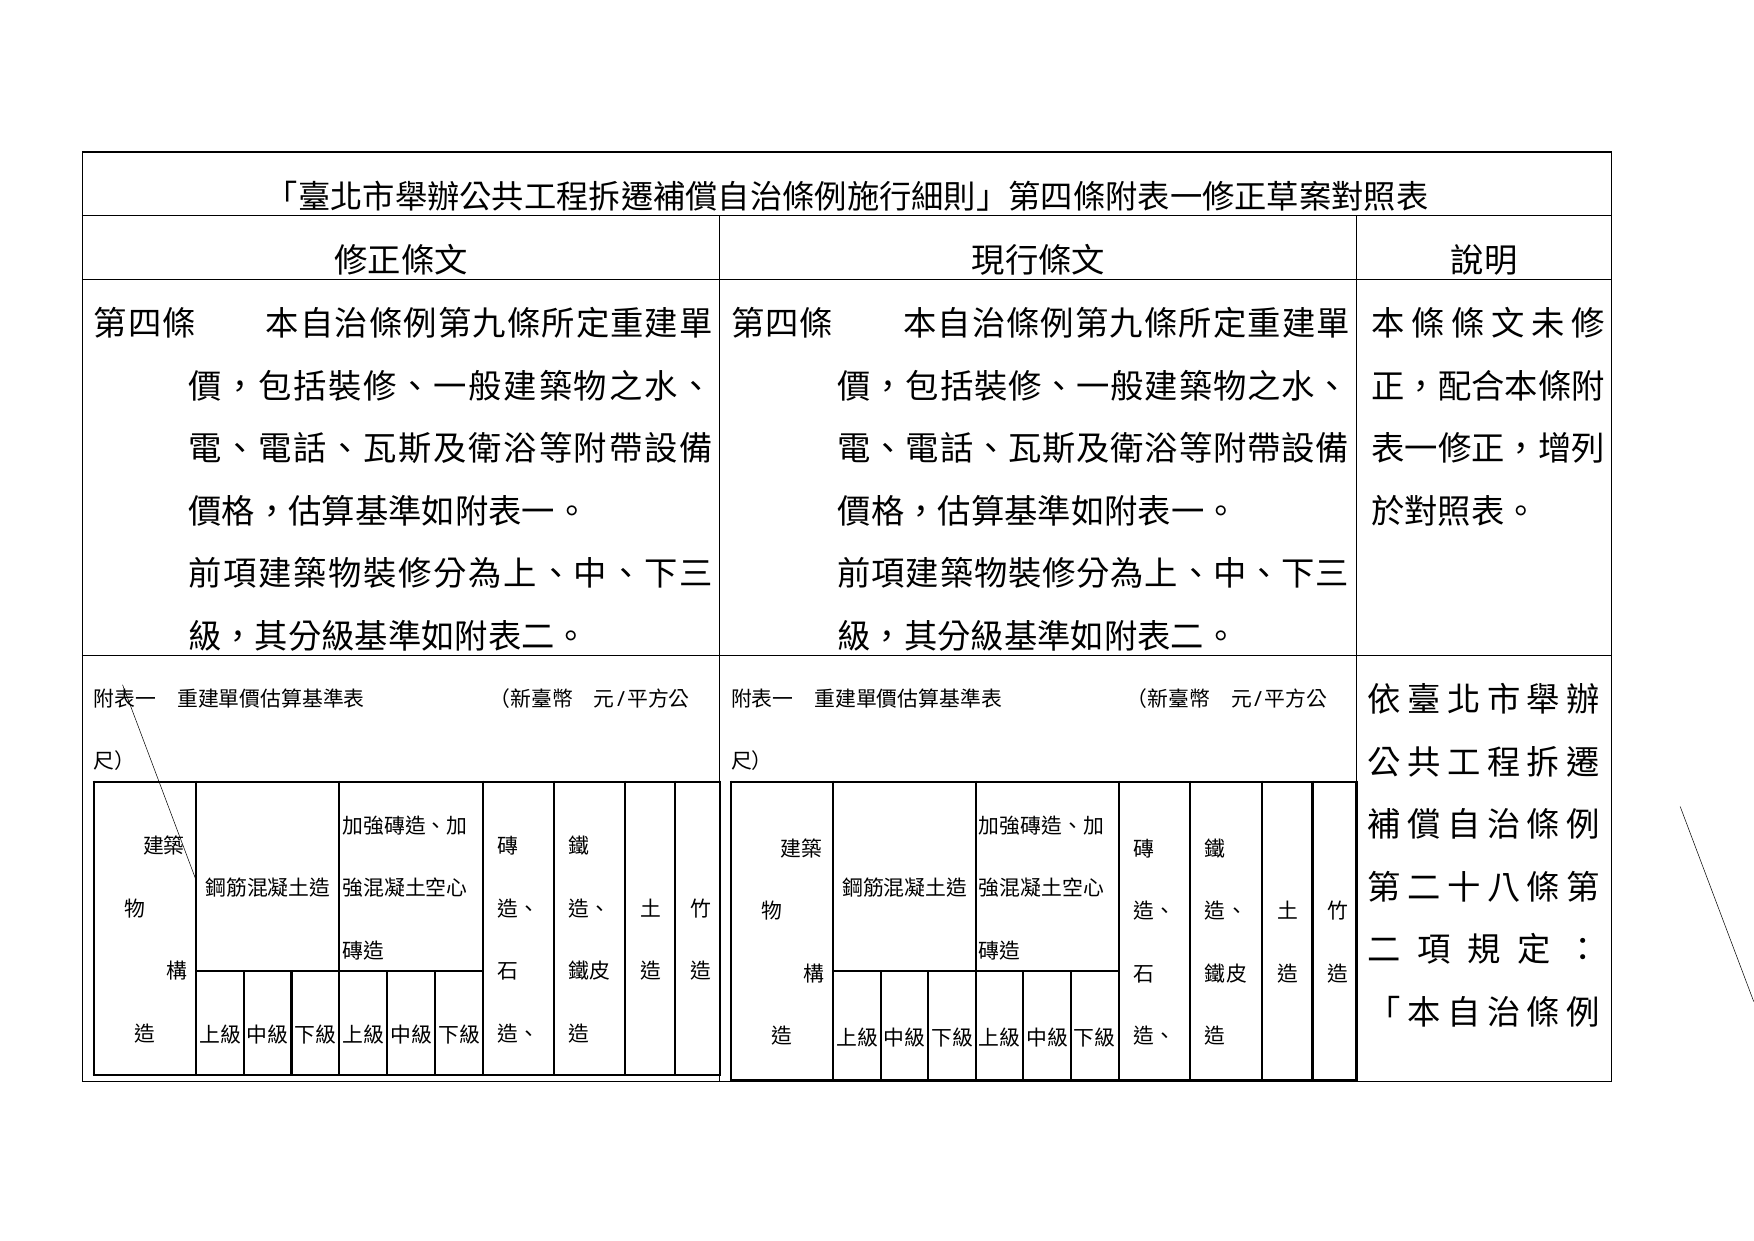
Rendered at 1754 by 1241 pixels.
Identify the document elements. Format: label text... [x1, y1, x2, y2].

table_header 建築物 構造 重建 單價 樓層數 [95, 783, 195, 1074]
table_header 建築物 構造 重建 單價 樓層數 [732, 783, 832, 1079]
table_header 建築物 構造 重建 單價 樓層數 [161, 783, 195, 873]
table_header 土造 [626, 783, 674, 1074]
table_header 土造 [1263, 783, 1311, 1079]
table_cell 中級 [882, 972, 927, 1079]
table_header 竹造 [1314, 783, 1355, 1079]
table_header 加強磚造、加強混凝土空心磚造 [340, 783, 482, 970]
table_cell 上級 [197, 972, 243, 1074]
table_cell 現行條文 [720, 216, 1356, 278]
table_header 磚造、石造、 [484, 783, 553, 1074]
table_cell 附表一 重建單價估算基準表 （新臺幣 元/平方公尺） [720, 656, 1356, 1081]
table_cell 下級 [293, 972, 338, 1074]
table_cell 附表一 重建單價估算基準表 （新臺幣 元/平方公尺） [83, 656, 719, 1081]
table_header 鋼筋混凝土造 [197, 783, 338, 970]
table_cell 第四條 本自治條例第九條所定重建單價，包括裝修、一般建築物之水、電、電話、瓦斯及衛浴等附帶設備價格，估算基準如附表一。 前項建築物裝修分為上、中、下三級，其分級基準如附表二。 [720, 280, 1356, 654]
table_cell 下級 [929, 972, 975, 1079]
table_cell 下級 [436, 972, 482, 1074]
table_cell 中級 [388, 972, 434, 1074]
table_cell 修正條文 [83, 216, 719, 278]
table_header 「臺北市舉辦公共工程拆遷補償自治條例施行細則」第四條附表一修正草案對照表 [83, 153, 1611, 215]
table_cell 第四條 本自治條例第九條所定重建單價，包括裝修、一般建築物之水、電、電話、瓦斯及衛浴等附帶設備價格，估算基準如附表一。 前項建築物裝修分為上、中、下三級，其分級基準如附表二。 [83, 280, 719, 654]
table_header 鐵造、鐵皮造 [1191, 783, 1261, 1079]
table_cell 依臺北市舉辦公共工程拆遷補償自治條例第二十八條第二項規定：「本自治條例 [1357, 656, 1611, 1081]
table_header 鋼筋混凝土造 [834, 783, 975, 970]
table_cell 上級 [340, 972, 386, 1074]
table_header 加強磚造、加強混凝土空心磚造 [977, 783, 1118, 970]
table_header 鐵造、鐵皮造 [555, 783, 624, 1074]
table_cell 本條條文未修正，配合本條附表一修正，增列於對照表。 [1357, 280, 1611, 654]
table_header 磚造、石造、 [1120, 783, 1189, 1079]
table_cell 中級 [1024, 972, 1070, 1079]
table_cell 上級 [977, 972, 1022, 1079]
table_cell 中級 [245, 972, 290, 1074]
table_cell 上級 [834, 972, 880, 1079]
table_cell 下級 [1072, 972, 1118, 1079]
table_header 竹造 [676, 783, 719, 1074]
table_cell 說明 [1357, 216, 1611, 278]
